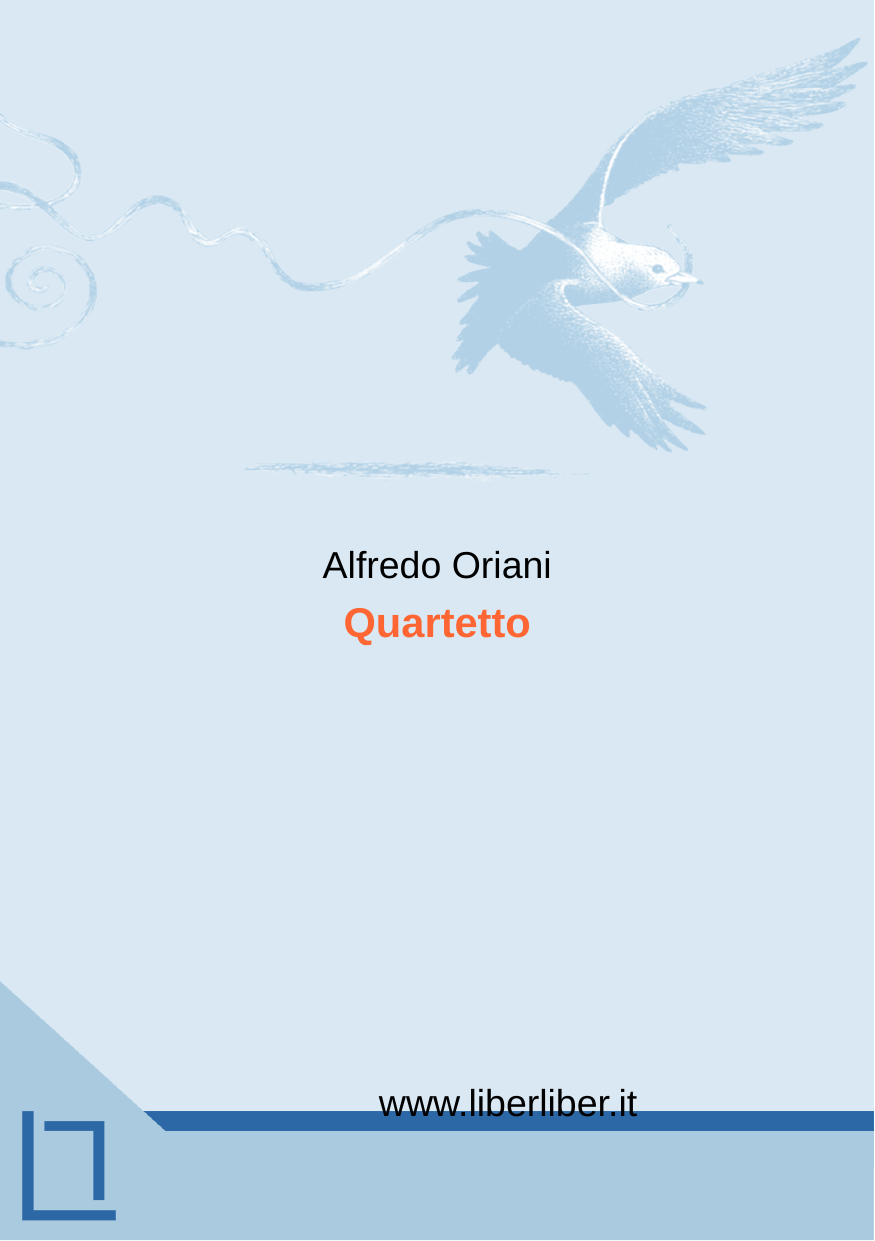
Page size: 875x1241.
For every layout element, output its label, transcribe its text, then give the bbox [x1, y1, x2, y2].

picture [0, 0, 874, 1241]
text Alfredo Oriani [94, 543, 779, 586]
text www.liberliber.it [331, 1081, 685, 1124]
text Quartetto [94, 598, 779, 646]
